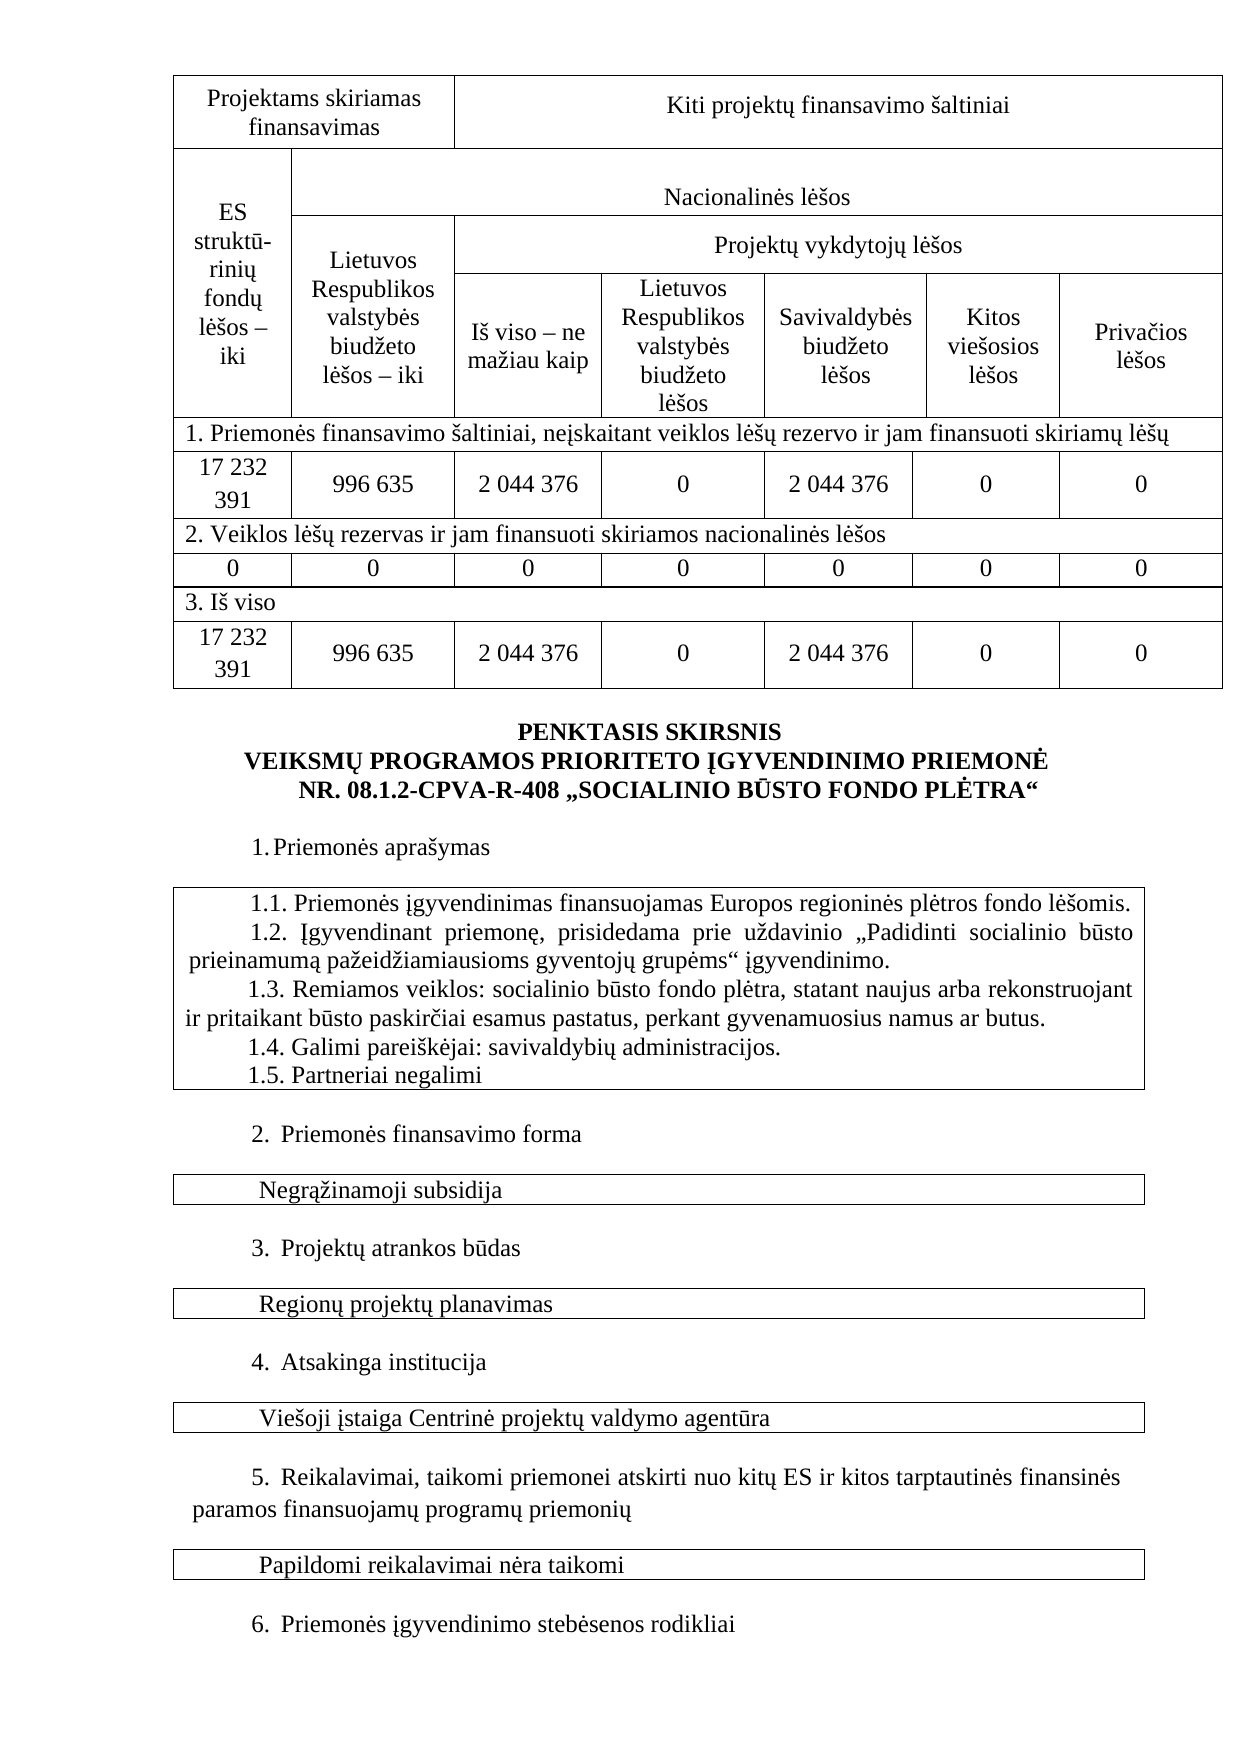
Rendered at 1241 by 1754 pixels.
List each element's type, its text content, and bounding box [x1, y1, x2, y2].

table_cell 996 635 [292, 622, 454, 688]
table_cell Privačios lėšos [1060, 274, 1222, 417]
text 4. Atsakinga institucija [192, 1347, 1122, 1376]
table_cell ES struktū-rinių fondų lėšos – iki [174, 149, 291, 417]
text NR. 08.1.2-CPVA-R-408 „SOCIALINIO BŪSTO FONDO PLĖTRA“ [215, 775, 1122, 804]
text 5. Reikalavimai, taikomi priemonei atskirti nuo kitų ES ir kitos tarptautinės finansinės paramos finansuojamų programų priemonių [192, 1462, 1122, 1523]
table_cell Projektų vykdytojų lėšos [455, 216, 1222, 272]
table_header 1.1. Priemonės įgyvendinimas finansuojamas Europos regioninės plėtros fondo lėšomis. 1.2. Įgyvendinant priemonę, prisidedama prie uždavinio „Padidinti socialinio būsto prieinamumą pažeidžiamiausioms gyventojų grupėms“ įgyvendinimo. 1.3. Remiamos veiklos: socialinio būsto fondo plėtra, statant naujus arba rekonstruojant ir pritaikant būsto paskirčiai esamus pastatus, perkant gyvenamuosius namus ar butus. 1.4. Galimi pareiškėjai: savivaldybių administracijos. 1.5. Partneriai negalimi [174, 888, 1144, 1089]
table_cell 0 [602, 554, 764, 586]
text 2. Priemonės finansavimo forma [192, 1119, 1122, 1148]
table_cell 0 [455, 554, 601, 586]
text 6. Priemonės įgyvendinimo stebėsenos rodikliai [192, 1609, 1122, 1637]
table_cell 0 [913, 452, 1059, 518]
table_cell 0 [1060, 554, 1222, 586]
table_cell 1. Priemonės finansavimo šaltiniai, neįskaitant veiklos lėšų rezervo ir jam finansuoti skiriamų lėšų [174, 418, 1222, 451]
table_header Negrąžinamoji subsidija [174, 1175, 1144, 1203]
table_cell 0 [765, 554, 912, 586]
table_cell 0 [292, 554, 454, 586]
table_header Projektams skiriamas finansavimas [174, 76, 454, 148]
table_cell 2 044 376 [765, 452, 912, 518]
table_cell Lietuvos Respublikos valstybės biudžeto lėšos – iki [292, 216, 454, 417]
text 3. Projektų atrankos būdas [192, 1233, 1122, 1262]
table_cell 0 [913, 554, 1059, 586]
table_cell 3. Iš viso [174, 588, 1222, 621]
table_cell 17 232 391 [174, 452, 291, 518]
table_cell 17 232 391 [174, 622, 291, 688]
table_header Kiti projektų finansavimo šaltiniai [455, 76, 1222, 148]
table_cell 0 [913, 622, 1059, 688]
table_cell Savivaldybės biudžeto lėšos [765, 274, 926, 417]
table_cell 0 [1060, 622, 1222, 688]
text VEIKSMŲ PROGRAMOS PRIORITETO ĮGYVENDINIMO PRIEMONĖ [177, 746, 1122, 775]
table_header Viešoji įstaiga Centrinė projektų valdymo agentūra [174, 1403, 1144, 1432]
table_cell 2 044 376 [455, 622, 601, 688]
table_cell Kitos viešosios lėšos [927, 274, 1059, 417]
table_cell 2. Veiklos lėšų rezervas ir jam finansuoti skiriamos nacionalinės lėšos [174, 519, 1222, 552]
table_cell 2 044 376 [455, 452, 601, 518]
table_cell 0 [602, 622, 764, 688]
table_header Regionų projektų planavimas [174, 1289, 1144, 1318]
table_cell Iš viso – ne mažiau kaip [455, 274, 601, 417]
table_cell 0 [1060, 452, 1222, 518]
table_cell 996 635 [292, 452, 454, 518]
table_header Papildomi reikalavimai nėra taikomi [174, 1550, 1144, 1579]
table_cell Nacionalinės lėšos [292, 149, 1222, 215]
table_cell 0 [174, 554, 291, 586]
text 1. Priemonės aprašymas [251, 832, 1122, 861]
table_cell Lietuvos Respublikos valstybės biudžeto lėšos [602, 274, 764, 417]
table_cell 0 [602, 452, 764, 518]
text PENKTASIS SKIRSNIS [177, 717, 1122, 746]
table_cell 2 044 376 [765, 622, 912, 688]
